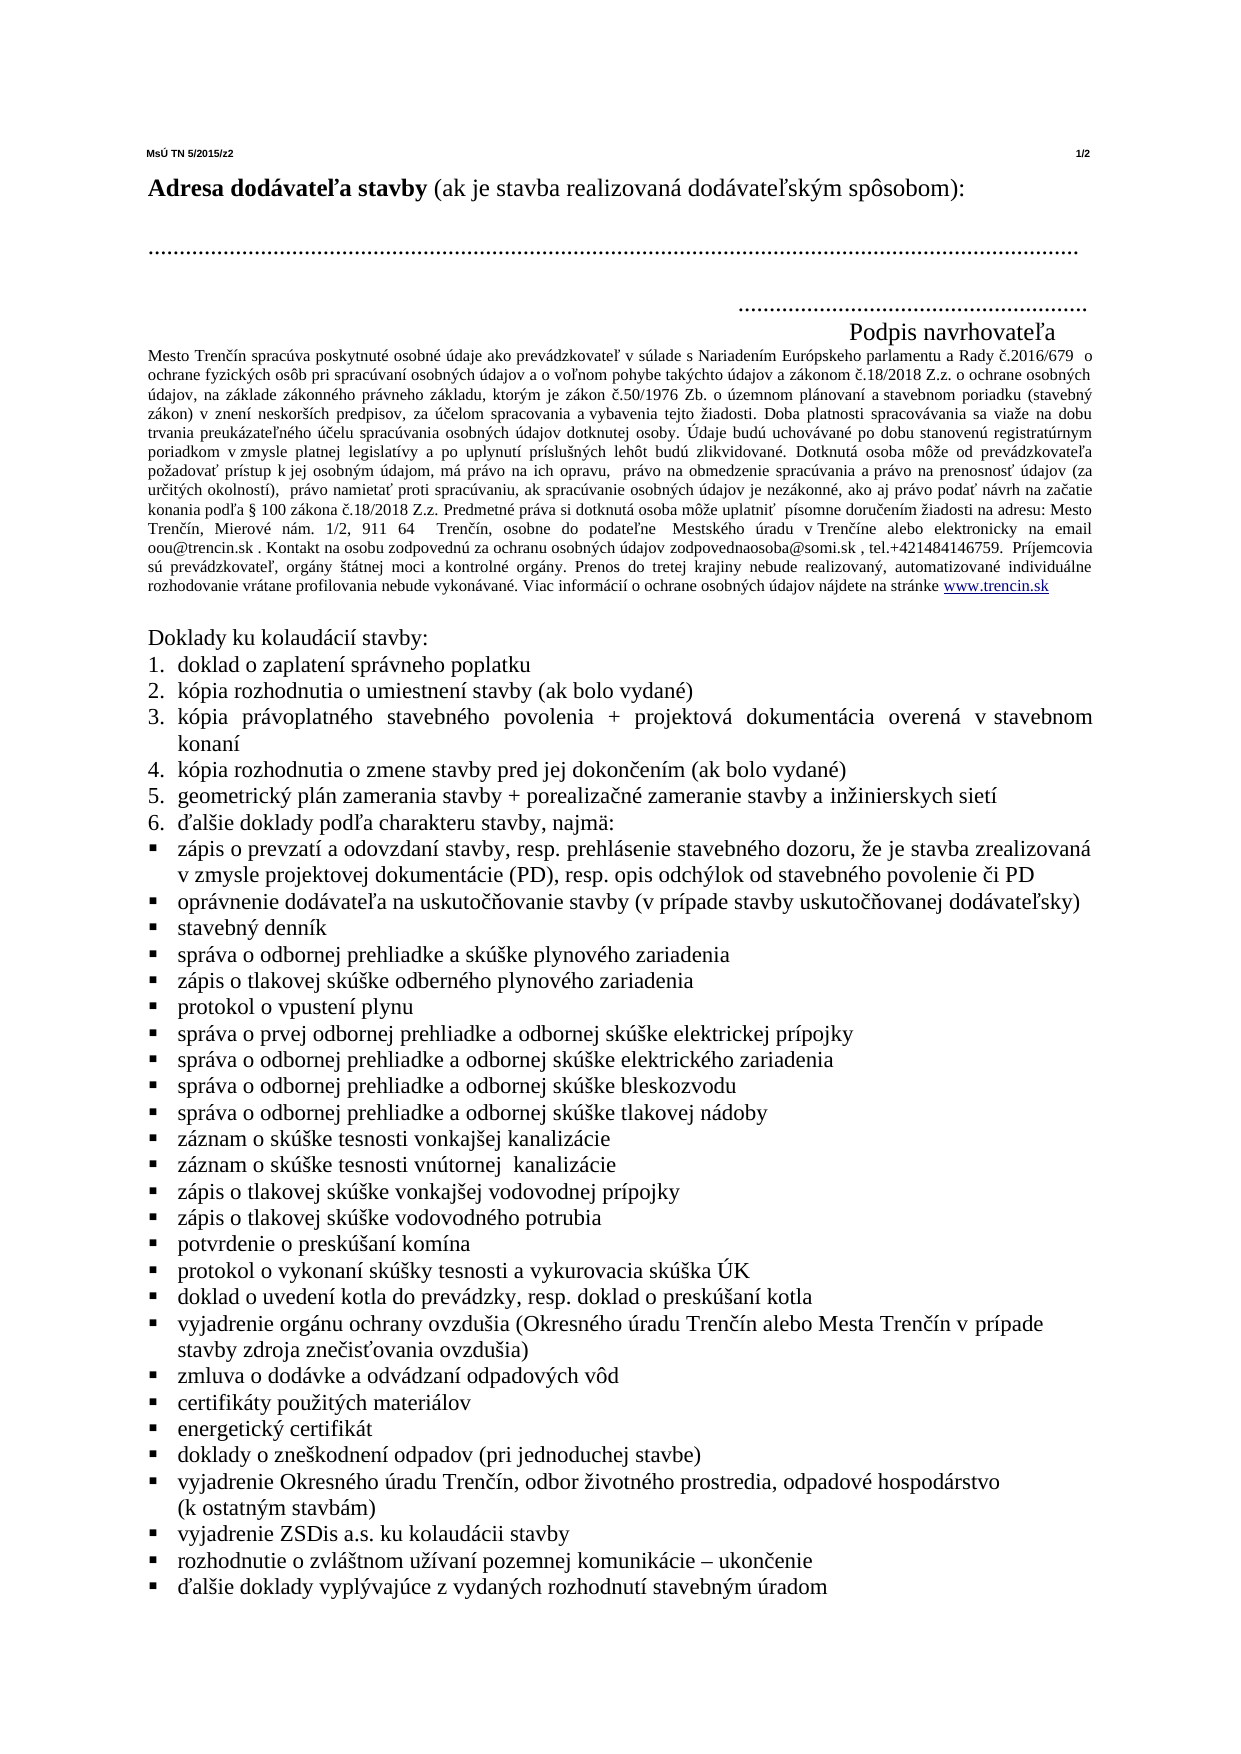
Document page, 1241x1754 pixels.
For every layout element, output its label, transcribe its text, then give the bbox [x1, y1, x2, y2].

list doklad o zaplatení správneho poplatku [148, 651, 1093, 677]
list záznam o skúške tesnosti vonkajšej kanalizácie [148, 1125, 1093, 1151]
list ďalšie doklady podľa charakteru stavby, najmä: [148, 809, 1093, 835]
list doklady o zneškodnení odpadov (pri jednoduchej stavbe) [148, 1441, 1093, 1468]
text Doklady ku kolaudácií stavby: [148, 624, 1093, 651]
list správa o odbornej prehliadke a odbornej skúške tlakovej nádoby [148, 1099, 1093, 1125]
list kópia rozhodnutia o umiestnení stavby (ak bolo vydané) [148, 677, 1093, 703]
list zmluva o dodávke a odvádzaní odpadových vôd [148, 1362, 1093, 1389]
list vyjadrenie Okresného úradu Trenčín, odbor životného prostredia, odpadové hospodárstvo (k ostatným stavbám) [148, 1468, 1093, 1520]
list rozhodnutie o zvláštnom užívaní pozemnej komunikácie – ukončenie [148, 1547, 1093, 1573]
list kópia rozhodnutia o zmene stavby pred jej dokončením (ak bolo vydané) [148, 756, 1093, 782]
text MsÚ TN 5/2015/z2 1/2 [146, 148, 1094, 159]
list protokol o vykonaní skúšky tesnosti a vykurovacia skúška ÚK [148, 1257, 1093, 1283]
list zápis o prevzatí a odovzdaní stavby, resp. prehlásenie stavebného dozoru, že je stavba zrealizovaná v zmysle projektovej dokumentácie (PD), resp. opis odchýlok od stavebného povolenie či PD [148, 835, 1093, 888]
list geometrický plán zamerania stavby + porealizačné zameranie stavby a inžinierskych sietí [148, 782, 1093, 809]
list potvrdenie o preskúšaní komína [148, 1231, 1093, 1257]
list správa o odbornej prehliadke a skúške plynového zariadenia [148, 941, 1093, 967]
list protokol o vpustení plynu [148, 993, 1093, 1020]
list kópia právoplatného stavebného povolenia + projektová dokumentácia overená v stavebnom konaní [148, 703, 1093, 756]
text Podpis navrhovateľa [259, 317, 1093, 346]
list vyjadrenie orgánu ochrany ovzdušia (Okresného úradu Trenčín alebo Mesta Trenčín v prípade stavby zdroja znečisťovania ovzdušia) [148, 1309, 1093, 1362]
list doklad o uvedení kotla do prevádzky, resp. doklad o preskúšaní kotla [148, 1283, 1093, 1309]
text Mesto Trenčín spracúva poskytnuté osobné údaje ako prevádzkovateľ v súlade s Nariadením Európskeho parlamentu a Rady č.2016/679 o ochrane fyzických osôb pri spracúvaní osobných údajov a o voľnom pohybe takýchto údajov a zákonom č.18/2018 Z.z. o ochrane osobných údajov, na základe zákonného právneho základu, ktorým je zákon č.50/1976 Zb. o územnom plánovaní a stavebnom poriadku (stavebný zákon) v znení neskorších predpisov, za účelom spracovania a vybavenia tejto žiadosti. Doba platnosti spracovávania sa viaže na dobu trvania preukázateľného účelu spracúvania osobných údajov dotknutej osoby. Údaje budú uchovávané po dobu stanovenú registratúrnym poriadkom v zmysle platnej legislatívy a po uplynutí príslušných lehôt budú zlikvidované. Dotknutá osoba môže od prevádzkovateľa požadovať prístup k jej osobným údajom, má právo na ich opravu, právo na obmedzenie spracúvania a právo na prenosnosť údajov (za určitých okolností), právo namietať proti spracúvaniu, ak spracúvanie osobných údajov je nezákonné, ako aj právo podať návrh na začatie konania podľa § 100 zákona č.18/2018 Z.z. Predmetné práva si dotknutá osoba môže uplatniť písomne doručením žiadosti na adresu: Mesto Trenčín, Mierové nám. 1/2, 911 64 Trenčín, osobne do podateľne Mestského úradu v Trenčíne alebo elektronicky na email oou@trencin.sk . Kontakt na osobu zodpovednú za ochranu osobných údajov zodpovednaosoba@somi.sk , tel.+421484146759. Príjemcovia sú prevádzkovateľ, orgány štátnej moci a kontrolné orgány. Prenos do tretej krajiny nebude realizovaný, automatizované individuálne rozhodovanie vrátane profilovania nebude vykonávané. Viac informácií o ochrane osobných údajov nájdete na stránke www.trencin.sk [148, 346, 1093, 595]
list stavebný denník [148, 914, 1093, 941]
list zápis o tlakovej skúške vonkajšej vodovodnej prípojky [148, 1178, 1093, 1204]
text ........................................................ [664, 288, 1093, 317]
list vyjadrenie ZSDis a.s. ku kolaudácii stavby [148, 1520, 1093, 1547]
list správa o odbornej prehliadke a odbornej skúške elektrického zariadenia [148, 1046, 1093, 1072]
list ďalšie doklady vyplývajúce z vydaných rozhodnutí stavebným úradom [148, 1573, 1093, 1599]
list energetický certifikát [148, 1415, 1093, 1441]
list zápis o tlakovej skúške odberného plynového zariadenia [148, 967, 1093, 993]
list zápis o tlakovej skúške vodovodného potrubia [148, 1204, 1093, 1231]
text ..................................................................................................................................................... [148, 231, 1093, 260]
list oprávnenie dodávateľa na uskutočňovanie stavby (v prípade stavby uskutočňovanej dodávateľsky) [148, 888, 1093, 914]
list správa o odbornej prehliadke a odbornej skúške bleskozvodu [148, 1072, 1093, 1099]
text Adresa dodávateľa stavby (ak je stavba realizovaná dodávateľským spôsobom): [148, 173, 1093, 202]
list záznam o skúške tesnosti vnútornej kanalizácie [148, 1151, 1093, 1178]
list certifikáty použitých materiálov [148, 1389, 1093, 1415]
list správa o prvej odbornej prehliadke a odbornej skúške elektrickej prípojky [148, 1020, 1093, 1046]
